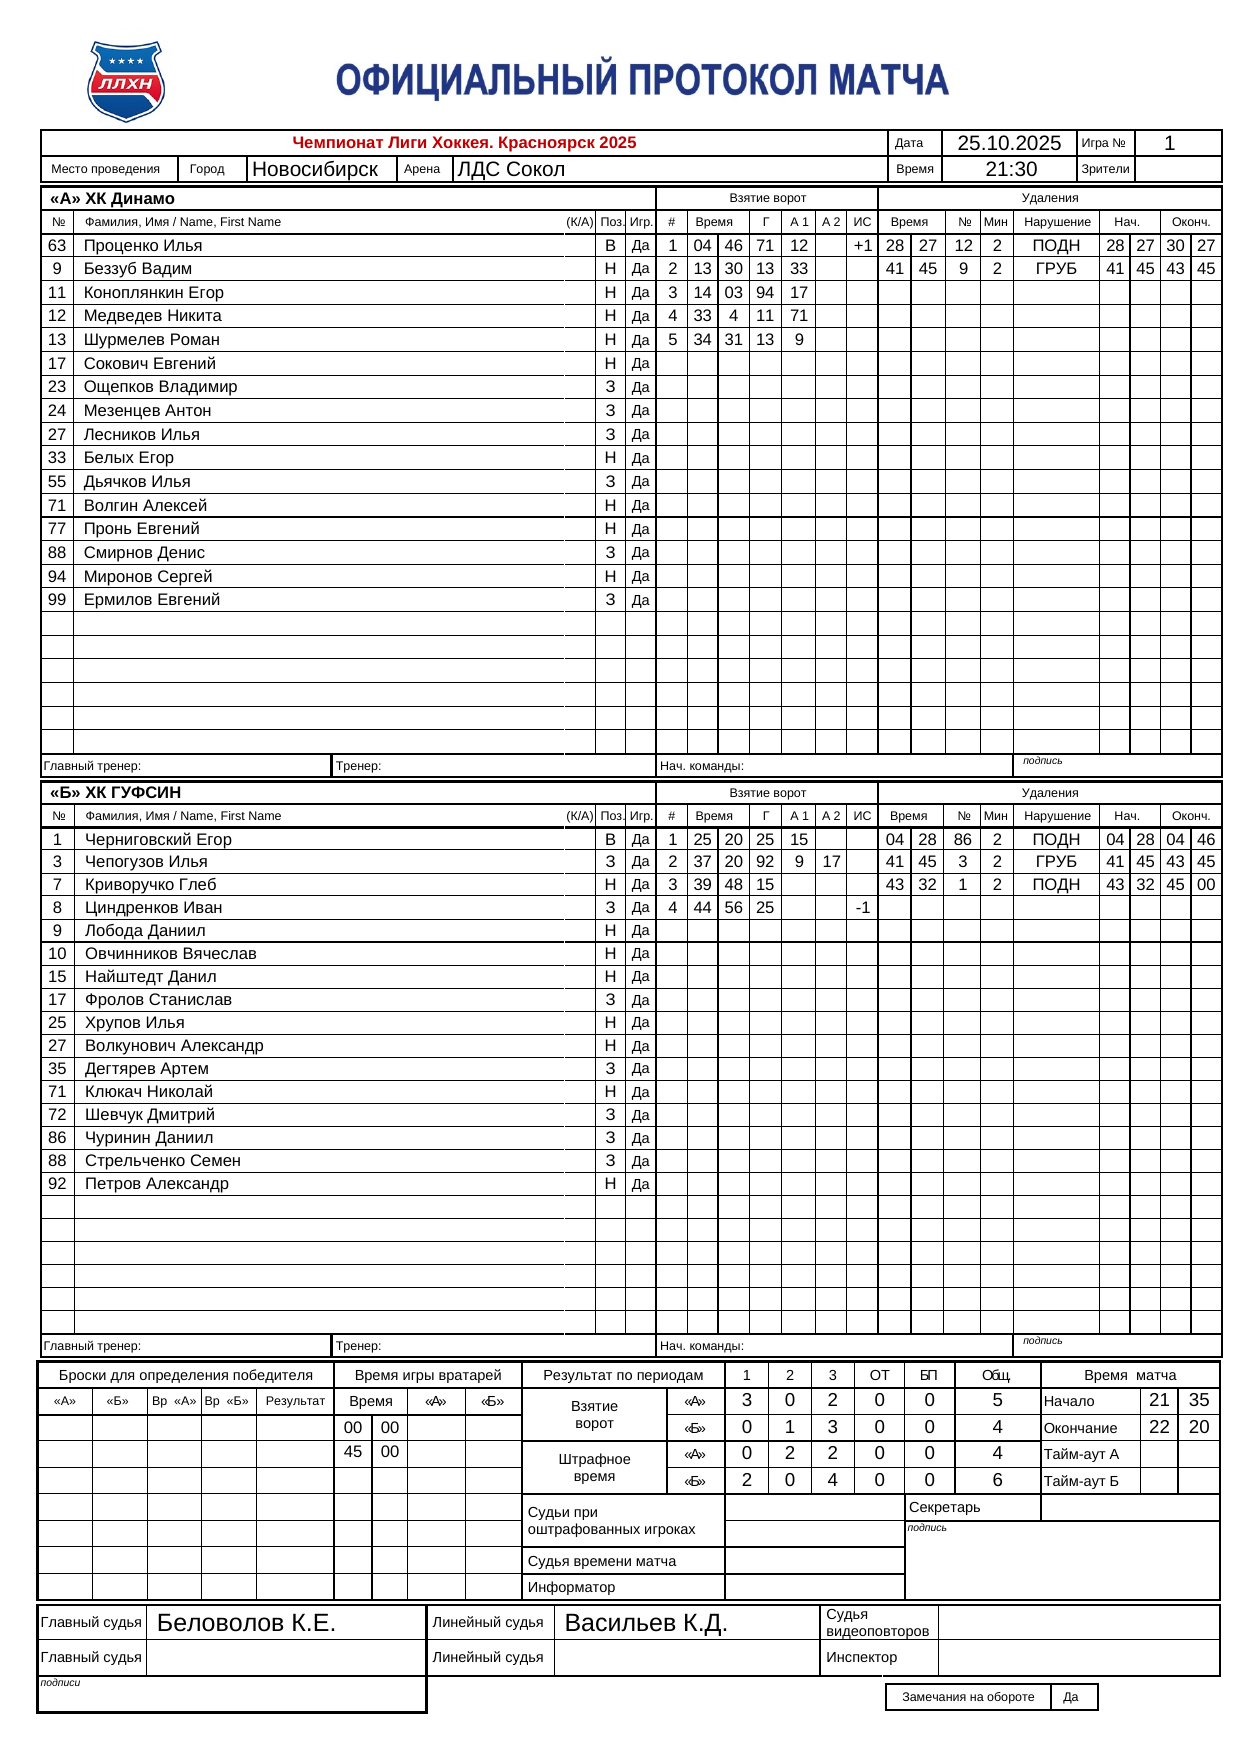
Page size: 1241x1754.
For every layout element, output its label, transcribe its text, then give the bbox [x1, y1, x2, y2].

table_cell [847, 989, 877, 1011]
table_cell 21:30 [943, 157, 1076, 181]
table_cell [912, 1196, 943, 1218]
table_cell [688, 636, 717, 658]
table_cell [1014, 730, 1099, 753]
table_cell [719, 1058, 749, 1079]
table_cell [946, 588, 980, 611]
table_cell [657, 636, 687, 658]
table_cell [1014, 1012, 1099, 1033]
table_cell [912, 683, 945, 706]
table_header Взятие ворот [657, 783, 877, 803]
table_cell [1161, 1311, 1190, 1333]
table_cell [1131, 1311, 1160, 1333]
table_cell [879, 683, 910, 706]
table_cell [912, 1058, 943, 1079]
table_cell Найштедт Данил [75, 966, 564, 987]
table_cell [879, 920, 910, 941]
table_cell [782, 1219, 815, 1241]
table_cell [93, 1441, 147, 1467]
table_cell [1100, 305, 1129, 327]
table_cell Чепогузов Илья [75, 850, 564, 872]
table_cell [750, 683, 781, 706]
table_cell [750, 707, 781, 729]
table_cell [750, 399, 781, 422]
table_cell 45 [912, 257, 945, 280]
table_cell Стрельченко Семен [75, 1150, 564, 1172]
table_cell Медведев Никита [74, 305, 564, 327]
table_cell [1014, 683, 1099, 706]
table_cell Н [596, 281, 625, 303]
table_cell [1014, 494, 1099, 516]
table_cell [1192, 683, 1221, 706]
table_cell 20 [1179, 1415, 1219, 1440]
table_cell [816, 829, 846, 849]
table_cell [1192, 1012, 1221, 1033]
table_cell [782, 730, 815, 753]
table_cell [257, 1494, 333, 1520]
table_cell Да [626, 541, 655, 564]
table_cell [782, 1104, 815, 1126]
table_cell [565, 707, 595, 729]
table_cell [1131, 920, 1160, 941]
table_cell [879, 470, 910, 493]
table_cell [657, 989, 687, 1011]
table_cell [750, 588, 781, 611]
table_cell [565, 376, 595, 398]
table_cell [946, 683, 980, 706]
table_cell [879, 494, 910, 516]
table_cell [946, 707, 980, 729]
table_cell [1131, 376, 1160, 398]
table_cell 45 [912, 850, 943, 872]
table_cell [879, 1150, 910, 1172]
table_cell [1131, 1265, 1160, 1287]
table_cell [1100, 399, 1129, 422]
table_cell Да [626, 281, 655, 303]
table_cell В [596, 235, 625, 256]
table_cell [944, 1288, 980, 1310]
table_cell [1192, 966, 1221, 987]
table_header Да [1052, 1685, 1097, 1709]
table_cell Да [626, 874, 655, 895]
table_cell [750, 518, 781, 540]
table_cell [816, 1035, 846, 1057]
table_cell [1014, 1265, 1099, 1287]
table_cell [816, 989, 846, 1011]
table_cell [688, 565, 717, 587]
table_cell [816, 966, 846, 987]
table_cell Да [626, 896, 655, 918]
table_cell [1192, 1127, 1221, 1149]
table_cell 0 [905, 1415, 954, 1440]
table_cell [657, 518, 687, 540]
table_cell [657, 1058, 687, 1079]
table_cell 00 [373, 1441, 407, 1467]
table_cell [912, 1311, 943, 1333]
table_cell Н [596, 1173, 625, 1195]
table_cell [750, 636, 781, 658]
table_cell 9 [42, 257, 73, 280]
table_cell [1161, 1081, 1190, 1103]
table_cell [1161, 1173, 1190, 1195]
table_cell [335, 1494, 371, 1520]
table_cell 37 [688, 850, 717, 872]
table_cell [688, 470, 717, 493]
table_cell Н [596, 518, 625, 540]
table_cell [688, 1311, 717, 1333]
table_cell [1014, 1035, 1099, 1057]
table_cell 10 [42, 943, 74, 964]
table_cell 88 [42, 1150, 74, 1172]
table_cell [565, 1150, 595, 1172]
table_cell [944, 1104, 980, 1126]
table_cell Ермилов Евгений [74, 588, 564, 611]
table_cell [657, 376, 687, 398]
table_cell [1014, 1081, 1099, 1103]
table_cell [1014, 612, 1099, 634]
table_cell [816, 1012, 846, 1033]
table_cell [912, 730, 945, 753]
table_cell «Б» [668, 1468, 724, 1493]
table_cell [1014, 352, 1099, 374]
table_cell [879, 518, 910, 540]
table_cell [912, 920, 943, 941]
table_cell [750, 612, 781, 634]
table_cell [879, 1242, 910, 1264]
table_cell [39, 1441, 92, 1467]
table_cell 86 [944, 829, 980, 849]
table_cell [1014, 636, 1099, 658]
table_cell [946, 446, 980, 469]
table_cell «А» [408, 1389, 465, 1413]
table_cell [202, 1468, 256, 1493]
table_cell [879, 896, 910, 918]
table_cell [1100, 541, 1129, 564]
table_cell [657, 659, 687, 682]
table_cell [257, 1547, 333, 1573]
table_cell 3 [657, 281, 687, 303]
table_cell 13 [42, 328, 73, 351]
table_cell [626, 636, 655, 658]
table_cell [847, 707, 877, 729]
table_cell 39 [688, 874, 717, 895]
table_cell [373, 1494, 407, 1520]
table_cell 45 [335, 1441, 371, 1467]
table_cell [1192, 1311, 1221, 1333]
table_cell Игр. [626, 211, 655, 233]
table_cell [782, 1081, 815, 1103]
table_cell [39, 1574, 92, 1599]
table_cell [946, 636, 980, 658]
table_cell [657, 1104, 687, 1126]
table_cell [657, 730, 687, 753]
table_cell [1014, 423, 1099, 445]
table_cell [750, 541, 781, 564]
table_cell [750, 1242, 781, 1264]
table_cell 92 [750, 850, 781, 872]
table_cell [1100, 1265, 1129, 1287]
table_cell [565, 541, 595, 564]
table_cell [626, 683, 655, 706]
table_cell Да [626, 850, 655, 872]
table_cell [1161, 518, 1190, 540]
table_cell [565, 328, 595, 351]
table_cell [944, 1242, 980, 1264]
table_cell [750, 494, 781, 516]
table_cell # [657, 805, 687, 826]
table_cell [1100, 518, 1129, 540]
table_cell [912, 518, 945, 540]
table_cell [816, 1311, 846, 1333]
table_cell [847, 1035, 877, 1057]
table_cell [596, 1311, 625, 1333]
table_cell [657, 565, 687, 587]
table_cell [75, 1311, 564, 1333]
table_cell [1161, 494, 1190, 516]
table_cell [782, 612, 815, 634]
table_cell [688, 966, 717, 987]
table_cell [657, 352, 687, 374]
table_cell [912, 423, 945, 445]
table_cell [912, 281, 945, 303]
table_cell [335, 1574, 371, 1599]
table_cell 15 [782, 829, 815, 849]
table_cell [1131, 518, 1160, 540]
table_cell [1014, 305, 1099, 327]
table_cell [1161, 446, 1190, 469]
table_cell 2 [657, 257, 687, 280]
table_cell ЛДС Сокол [454, 157, 887, 181]
table_cell [847, 1081, 877, 1103]
table_cell [1100, 1311, 1129, 1333]
table_cell Зрители [1078, 157, 1134, 181]
table_cell [408, 1574, 465, 1599]
table_cell Тайм-аут А [1042, 1441, 1140, 1467]
table_cell 41 [1100, 850, 1129, 872]
table_cell [782, 1196, 815, 1218]
table_cell 0 [769, 1389, 811, 1413]
table_cell [816, 730, 846, 753]
table_cell Время [688, 211, 749, 233]
table_cell [93, 1494, 147, 1520]
table_cell [1014, 518, 1099, 540]
table_cell [816, 874, 846, 895]
table_cell [981, 989, 1013, 1011]
table_cell [1131, 989, 1160, 1011]
table_cell [596, 612, 625, 634]
table_cell [565, 1265, 595, 1287]
table_cell [750, 1150, 781, 1172]
table_cell [946, 518, 980, 540]
table_cell [782, 707, 815, 729]
table_cell Время [889, 157, 941, 181]
table_cell [1100, 1242, 1129, 1264]
table_cell [93, 1521, 147, 1546]
table_cell [847, 257, 877, 280]
table_cell [688, 399, 717, 422]
table_cell [565, 470, 595, 493]
table_cell [750, 1311, 781, 1333]
table_cell [466, 1574, 521, 1599]
table_cell [816, 1058, 846, 1079]
table_cell [688, 730, 717, 753]
table_cell [1161, 707, 1190, 729]
table_cell [782, 352, 815, 374]
table_cell [981, 1104, 1013, 1126]
table_cell [782, 1265, 815, 1287]
table_cell подписи [39, 1677, 425, 1711]
table_cell [1131, 1127, 1160, 1149]
table_cell 35 [1179, 1389, 1219, 1413]
table_cell Нач. команды: [657, 1335, 1012, 1356]
table_cell 43 [1100, 874, 1129, 895]
table_cell [148, 1494, 201, 1520]
table_cell [726, 1521, 904, 1546]
table_cell [466, 1521, 521, 1546]
table_cell 27 [42, 423, 73, 445]
table_cell Результат [257, 1389, 333, 1413]
table_cell [847, 659, 877, 682]
table_cell [1131, 281, 1160, 303]
table_cell 28 [879, 235, 910, 256]
table_cell [1100, 470, 1129, 493]
table_cell [42, 1288, 74, 1310]
table_cell [1014, 659, 1099, 682]
table_cell [847, 399, 877, 422]
table_cell 17 [782, 281, 815, 303]
table_cell Н [596, 1012, 625, 1033]
table_cell Коноплянкин Егор [74, 281, 564, 303]
table_cell [816, 1288, 846, 1310]
table_cell [1131, 541, 1160, 564]
table_cell 14 [688, 281, 717, 303]
table_cell [750, 989, 781, 1011]
table_cell [39, 1547, 92, 1573]
table_cell 34 [688, 328, 717, 351]
table_cell 25 [42, 1012, 74, 1033]
table_cell [879, 1104, 910, 1126]
table_cell [981, 636, 1013, 658]
table_cell [912, 636, 945, 658]
table_cell Время [688, 805, 749, 826]
table_cell ГРУБ [1014, 850, 1099, 872]
table_cell [847, 1058, 877, 1079]
table_cell [944, 1196, 980, 1218]
table_cell [944, 966, 980, 987]
table_cell [688, 541, 717, 564]
table_cell [1131, 683, 1160, 706]
table_cell Черниговский Егор [75, 829, 564, 849]
table_cell [596, 683, 625, 706]
table_cell 1 [657, 235, 687, 256]
table_cell Да [626, 446, 655, 469]
table_cell [847, 446, 877, 469]
table_cell [981, 1127, 1013, 1149]
table_cell [879, 730, 910, 753]
table_cell Нарушение [1014, 805, 1099, 826]
table_cell [719, 636, 749, 658]
table_cell [981, 1081, 1013, 1103]
table_cell 12 [42, 305, 73, 327]
table_cell [750, 423, 781, 445]
table_cell 5 [657, 328, 687, 351]
table_cell [688, 588, 717, 611]
table_cell [912, 1127, 943, 1149]
table_cell [596, 1288, 625, 1310]
table_cell [1192, 896, 1221, 918]
table_cell [1192, 588, 1221, 611]
table_cell [750, 376, 781, 398]
table_cell [565, 1012, 595, 1033]
table_cell [944, 1173, 980, 1195]
table_cell [944, 1012, 980, 1033]
table_cell [816, 1265, 846, 1287]
table_cell [816, 1196, 846, 1218]
table_cell 2 [981, 874, 1013, 895]
table_cell [847, 305, 877, 327]
table_cell [657, 1196, 687, 1218]
table_cell 25 [750, 896, 781, 918]
table_cell [981, 352, 1013, 374]
table_cell [565, 1104, 595, 1126]
table_cell [879, 1196, 910, 1218]
table_cell [1100, 659, 1129, 682]
table_cell [981, 659, 1013, 682]
table_cell [750, 920, 781, 941]
table_cell [981, 588, 1013, 611]
table_cell [1014, 1150, 1099, 1172]
table_cell [596, 1242, 625, 1264]
table_cell [1014, 1058, 1099, 1079]
table_cell [912, 1265, 943, 1287]
table_cell [847, 565, 877, 587]
table_cell 8 [42, 896, 74, 918]
table_cell [1131, 659, 1160, 682]
table_cell Да [626, 920, 655, 941]
table_cell 0 [905, 1389, 954, 1413]
table_cell [1192, 1173, 1221, 1195]
table_cell [257, 1468, 333, 1493]
table_cell [847, 1150, 877, 1172]
table_cell [750, 565, 781, 587]
table_cell [1131, 565, 1160, 587]
table_cell [847, 1012, 877, 1033]
table_cell [912, 1035, 943, 1057]
table_cell ПОДН [1014, 874, 1099, 895]
table_cell [202, 1416, 256, 1440]
table_cell [626, 1242, 655, 1264]
table_cell [1192, 707, 1221, 729]
table_cell [657, 423, 687, 445]
table_cell [42, 1242, 74, 1264]
table_cell [847, 730, 877, 753]
table_cell [912, 1081, 943, 1103]
table_cell [1014, 281, 1099, 303]
table_cell [688, 423, 717, 445]
table_cell [719, 470, 749, 493]
table_cell Время [879, 211, 945, 233]
table_cell [1131, 305, 1160, 327]
table_cell [981, 1150, 1013, 1172]
table_cell [657, 541, 687, 564]
table_cell [879, 328, 910, 351]
table_cell «Б» [93, 1389, 147, 1413]
table_cell [879, 399, 910, 422]
table_cell [1014, 896, 1099, 918]
table_cell [1131, 446, 1160, 469]
table_cell [1192, 1242, 1221, 1264]
table_cell 45 [1131, 850, 1160, 872]
table_cell [847, 1311, 877, 1333]
table_cell [912, 659, 945, 682]
table_cell Н [596, 257, 625, 280]
table_cell [1131, 1081, 1160, 1103]
table_cell [879, 1173, 910, 1195]
table_cell [816, 588, 846, 611]
table_cell [657, 683, 687, 706]
table_cell [816, 541, 846, 564]
table_cell [847, 1288, 877, 1310]
table_cell [565, 1196, 595, 1218]
table_cell [816, 1104, 846, 1126]
table_cell [1192, 1035, 1221, 1057]
table_cell Да [626, 376, 655, 398]
table_cell [74, 636, 564, 658]
table_cell [912, 446, 945, 469]
table_cell Оконч. [1161, 211, 1221, 233]
table_cell ПОДН [1014, 235, 1099, 256]
table_cell Н [596, 328, 625, 351]
table_cell [565, 257, 595, 280]
table_cell Овчинников Вячеслав [75, 943, 564, 964]
picture [5, 28, 1179, 129]
table_cell [688, 376, 717, 398]
table_cell Н [596, 305, 625, 327]
table_cell [879, 565, 910, 587]
table_cell [565, 683, 595, 706]
table_cell подпись [1014, 1335, 1221, 1356]
table_cell [912, 1219, 943, 1241]
table_cell [1100, 1012, 1129, 1033]
table_cell [1161, 989, 1190, 1011]
table_cell 3 [657, 874, 687, 895]
table_cell [1192, 305, 1221, 327]
table_cell [202, 1574, 256, 1599]
table_cell 0 [855, 1415, 904, 1440]
table_cell [782, 874, 815, 895]
table_cell [1141, 1468, 1177, 1493]
table_cell [944, 1058, 980, 1079]
table_cell [565, 659, 595, 682]
table_cell 28 [912, 829, 943, 849]
table_cell [816, 352, 846, 374]
table_cell [688, 707, 717, 729]
table_cell [1100, 896, 1129, 918]
table_cell 31 [719, 328, 749, 351]
table_cell Н [596, 446, 625, 469]
table_cell [879, 966, 910, 987]
table_cell Да [626, 829, 655, 849]
table_cell [1161, 659, 1190, 682]
table_cell 71 [750, 235, 781, 256]
table_cell [626, 1265, 655, 1287]
table_cell [981, 943, 1013, 964]
table_cell 27 [42, 1035, 74, 1057]
table_cell 30 [719, 257, 749, 280]
table_cell [148, 1468, 201, 1493]
table_cell [1100, 1058, 1129, 1079]
table_cell 13 [750, 257, 781, 280]
table_cell 0 [905, 1442, 954, 1467]
table_cell [912, 1150, 943, 1172]
table_cell [981, 1196, 1013, 1218]
table_cell [750, 1265, 781, 1287]
table_cell [657, 1081, 687, 1103]
table_cell [981, 281, 1013, 303]
table_cell 22 [1141, 1415, 1177, 1440]
table_cell [981, 730, 1013, 753]
table_cell [1100, 1150, 1129, 1172]
table_cell 03 [719, 281, 749, 303]
table_cell [912, 989, 943, 1011]
table_cell Беззуб Вадим [74, 257, 564, 280]
table_cell [1161, 920, 1190, 941]
table_cell [565, 494, 595, 516]
table_cell [657, 494, 687, 516]
table_cell [719, 659, 749, 682]
table_cell [847, 636, 877, 658]
table_cell [1014, 1311, 1099, 1333]
table_cell [1100, 281, 1129, 303]
table_cell [719, 1173, 749, 1195]
table_cell [202, 1494, 256, 1520]
table_cell [719, 494, 749, 516]
table_cell [879, 423, 910, 445]
table_cell [202, 1441, 256, 1467]
table_cell 25 [750, 829, 781, 849]
table_cell 00 [373, 1416, 407, 1440]
table_cell А 1 [782, 805, 815, 826]
table_cell 28 [1100, 235, 1129, 256]
table_cell [981, 399, 1013, 422]
table_cell 2 [981, 235, 1013, 256]
table_cell Да [626, 1081, 655, 1103]
table_cell [879, 707, 910, 729]
table_cell [42, 636, 73, 658]
table_cell [946, 494, 980, 516]
table_cell [565, 1081, 595, 1103]
table_cell [1131, 1288, 1160, 1310]
table_cell [782, 920, 815, 941]
table_cell [1161, 612, 1190, 634]
table_cell [912, 352, 945, 374]
table_cell 43 [1161, 257, 1190, 280]
table_cell [148, 1574, 201, 1599]
table_cell 21 [1141, 1389, 1177, 1413]
table_cell Нарушение [1014, 211, 1099, 233]
table_cell 43 [879, 874, 910, 895]
table_cell [946, 730, 980, 753]
table_cell [981, 328, 1013, 351]
table_cell [719, 1127, 749, 1149]
table_cell [912, 305, 945, 327]
table_cell [565, 518, 595, 540]
table_cell [1161, 1104, 1190, 1126]
table_cell [750, 966, 781, 987]
table_cell 04 [1100, 829, 1129, 849]
table_cell Да [626, 494, 655, 516]
table_cell [719, 1196, 749, 1218]
table_cell [946, 565, 980, 587]
table_cell [912, 1173, 943, 1195]
table_cell [42, 1219, 74, 1241]
table_cell [1192, 989, 1221, 1011]
table_cell [719, 1081, 749, 1103]
table_cell [912, 588, 945, 611]
table_cell [816, 707, 846, 729]
table_cell [981, 470, 1013, 493]
table_cell [1131, 1035, 1160, 1057]
table_cell [626, 659, 655, 682]
table_cell [1192, 541, 1221, 564]
table_cell [596, 1219, 625, 1241]
table_cell Проценко Илья [74, 235, 564, 256]
table_cell [1100, 1173, 1129, 1195]
table_cell № [946, 211, 980, 233]
table_cell Нач. [1100, 211, 1160, 233]
table_cell [74, 612, 564, 634]
table_cell 33 [782, 257, 815, 280]
table_cell З [596, 541, 625, 564]
table_cell [944, 896, 980, 918]
table_cell [1161, 541, 1190, 564]
table_cell 23 [42, 376, 73, 398]
table_cell [335, 1468, 371, 1493]
table_cell 30 [1161, 235, 1190, 256]
table_cell 13 [688, 257, 717, 280]
table_cell [257, 1521, 333, 1546]
table_cell 00 [335, 1416, 371, 1440]
table_cell [879, 636, 910, 658]
table_cell [1192, 328, 1221, 351]
table_cell [816, 1127, 846, 1149]
table_cell [1131, 588, 1160, 611]
table_cell [719, 1311, 749, 1333]
table_cell Да [626, 1150, 655, 1172]
table_cell [565, 829, 595, 849]
table_cell [879, 659, 910, 682]
table_cell [1161, 565, 1190, 587]
table_cell 0 [905, 1468, 954, 1493]
table_cell [847, 470, 877, 493]
table_cell 45 [1192, 257, 1221, 280]
table_cell [981, 1311, 1013, 1333]
table_cell [981, 1012, 1013, 1033]
table_cell 77 [42, 518, 73, 540]
table_cell Да [626, 565, 655, 587]
table_cell [335, 1547, 371, 1573]
table_cell [657, 1219, 687, 1241]
table_cell Главный судья [39, 1640, 146, 1675]
table_cell [816, 376, 846, 398]
table_cell [1100, 588, 1129, 611]
table_cell [750, 1288, 781, 1310]
table_cell Да [626, 257, 655, 280]
table_cell [657, 943, 687, 964]
table_cell [1131, 470, 1160, 493]
table_cell [726, 1495, 904, 1520]
table_cell 45 [1192, 850, 1221, 872]
table_cell [1161, 352, 1190, 374]
table_cell [1100, 376, 1129, 398]
table_cell [565, 612, 595, 634]
table_cell [816, 1219, 846, 1241]
table_cell [626, 612, 655, 634]
table_cell [1192, 399, 1221, 422]
table_cell [750, 1173, 781, 1195]
table_cell [688, 1242, 717, 1264]
table_cell 71 [782, 305, 815, 327]
table_cell [1100, 1127, 1129, 1149]
table_header БП [905, 1363, 954, 1387]
table_cell [1100, 636, 1129, 658]
table_cell [408, 1416, 465, 1440]
table_cell Да [626, 518, 655, 540]
table_cell [883, 1677, 1220, 1681]
table_cell [626, 1311, 655, 1333]
table_cell Судьи при оштрафованных игроках [523, 1495, 724, 1546]
table_cell [879, 281, 910, 303]
table_cell [944, 1265, 980, 1287]
table_cell [202, 1521, 256, 1546]
table_cell Тренер: [333, 755, 655, 776]
table_cell [719, 989, 749, 1011]
table_cell [565, 1058, 595, 1079]
table_cell [657, 1012, 687, 1033]
table_cell [688, 943, 717, 964]
table_cell [782, 541, 815, 564]
table_cell 3 [42, 850, 74, 872]
table_cell 71 [42, 1081, 74, 1103]
table_cell [912, 1104, 943, 1126]
table_cell Место проведения [42, 157, 177, 181]
table_cell [782, 989, 815, 1011]
table_cell [847, 423, 877, 445]
table_cell Да [626, 1104, 655, 1126]
table_cell [147, 1640, 425, 1675]
table_cell 25 [688, 829, 717, 849]
table_cell [565, 588, 595, 611]
table_cell [1131, 1058, 1160, 1079]
table_cell [981, 1173, 1013, 1195]
table_cell Линейный судья [428, 1640, 554, 1675]
table_cell [1192, 470, 1221, 493]
table_cell Вр «Б» [202, 1389, 256, 1413]
table_cell [1014, 541, 1099, 564]
table_cell 33 [688, 305, 717, 327]
table_cell Дегтярев Артем [75, 1058, 564, 1079]
table_cell [847, 1265, 877, 1287]
table_cell Г [750, 805, 781, 826]
table_cell Да [626, 966, 655, 987]
table_cell 28 [1131, 829, 1160, 849]
table_cell Вр «А» [148, 1389, 201, 1413]
table_cell [565, 565, 595, 587]
table_cell [257, 1416, 333, 1440]
table_cell 43 [1161, 850, 1190, 872]
table_cell [1131, 730, 1160, 753]
table_cell [782, 1035, 815, 1057]
table_cell [946, 328, 980, 351]
table_cell 27 [1192, 235, 1221, 256]
table_cell [782, 1058, 815, 1079]
table_cell ИС [847, 211, 877, 233]
table_cell [782, 1288, 815, 1310]
table_cell [719, 920, 749, 941]
table_cell Циндренков Иван [75, 896, 564, 918]
table_cell [565, 1127, 595, 1149]
table_cell [750, 659, 781, 682]
table_cell [657, 1311, 687, 1333]
table_header 1 [726, 1363, 768, 1387]
table_cell [1161, 1150, 1190, 1172]
table_header «А» ХК Динамо [42, 188, 655, 209]
table_cell [750, 1104, 781, 1126]
table_cell 2 [657, 850, 687, 872]
table_cell [688, 1104, 717, 1126]
table_cell Н [596, 920, 625, 941]
table_cell [847, 874, 877, 895]
table_cell [1161, 470, 1190, 493]
table_cell Мезенцев Антон [74, 399, 564, 422]
table_cell [981, 423, 1013, 445]
table_cell [1131, 1173, 1160, 1195]
table_cell Пронь Евгений [74, 518, 564, 540]
table_cell [847, 352, 877, 374]
table_cell [879, 1035, 910, 1057]
table_cell [816, 920, 846, 941]
table_cell [847, 376, 877, 398]
table_cell [1192, 376, 1221, 398]
table_cell [816, 235, 846, 256]
table_cell [912, 966, 943, 987]
table_cell [1131, 943, 1160, 964]
table_cell [981, 920, 1013, 941]
table_cell 04 [1161, 829, 1190, 849]
table_cell [565, 399, 595, 422]
table_cell [257, 1574, 333, 1599]
table_cell Н [596, 1081, 625, 1103]
table_cell [688, 1035, 717, 1057]
table_cell [782, 1012, 815, 1033]
table_cell [847, 966, 877, 987]
table_cell [565, 896, 595, 918]
table_cell [1100, 966, 1129, 987]
table_cell З [596, 1058, 625, 1079]
table_cell [1014, 328, 1099, 351]
table_cell Нач. команды: [657, 755, 1012, 776]
table_cell «А» [668, 1442, 724, 1467]
table_cell [1100, 1035, 1129, 1057]
table_cell Тренер: [333, 1335, 655, 1356]
table_cell [816, 305, 846, 327]
table_cell [688, 1265, 717, 1287]
table_cell [719, 683, 749, 706]
table_cell [688, 352, 717, 374]
table_cell [719, 612, 749, 634]
table_cell [782, 518, 815, 540]
table_cell [782, 376, 815, 398]
table_cell 32 [912, 874, 943, 895]
table_cell [373, 1521, 407, 1546]
table_cell Н [596, 943, 625, 964]
table_cell Штрафное время [523, 1442, 666, 1493]
table_cell [555, 1640, 819, 1675]
table_cell Да [626, 1127, 655, 1149]
table_cell [565, 874, 595, 895]
table_cell 3 [944, 850, 980, 872]
table_cell [1099, 1682, 1220, 1711]
table_cell [1100, 565, 1129, 587]
table_cell 9 [946, 257, 980, 280]
table_cell Мин [981, 805, 1013, 826]
table_header 25.10.2025 [943, 131, 1076, 155]
table_cell [1179, 1468, 1219, 1493]
table_cell Чуринин Даниил [75, 1127, 564, 1149]
table_cell [466, 1441, 521, 1467]
table_cell подпись [1014, 755, 1221, 776]
table_cell [816, 943, 846, 964]
table_cell Н [596, 1035, 625, 1057]
table_cell 00 [1192, 874, 1221, 895]
table_cell # [657, 211, 687, 233]
table_cell [1192, 730, 1221, 753]
table_cell Главный судья [39, 1606, 146, 1639]
table_cell [981, 683, 1013, 706]
table_cell [1161, 1242, 1190, 1264]
table_cell 04 [879, 829, 910, 849]
table_cell 86 [42, 1127, 74, 1149]
table_cell [946, 376, 980, 398]
table_cell [719, 1265, 749, 1287]
table_cell ПОДН [1014, 829, 1099, 849]
table_cell 1 [769, 1415, 811, 1440]
table_cell [782, 683, 815, 706]
table_cell [1161, 636, 1190, 658]
table_cell [1014, 943, 1099, 964]
table_cell [1192, 659, 1221, 682]
table_cell [596, 659, 625, 682]
table_cell № [42, 805, 74, 826]
table_cell 99 [42, 588, 73, 611]
table_cell [1100, 423, 1129, 445]
table_cell 17 [816, 850, 846, 872]
table_cell [1131, 707, 1160, 729]
table_cell [782, 943, 815, 964]
table_cell [42, 1196, 74, 1218]
table_cell [879, 1081, 910, 1103]
table_cell [912, 1242, 943, 1264]
table_cell [719, 943, 749, 964]
table_cell [1192, 518, 1221, 540]
table_cell [782, 446, 815, 469]
table_cell [946, 612, 980, 634]
table_cell [847, 920, 877, 941]
table_cell 88 [42, 541, 73, 564]
table_cell [1192, 423, 1221, 445]
table_cell [1131, 1196, 1160, 1218]
table_cell Сокович Евгений [74, 352, 564, 374]
table_cell [816, 659, 846, 682]
table_cell 5 [956, 1389, 1040, 1413]
table_cell [565, 1173, 595, 1195]
table_cell Фамилия, Имя / Name, First Name [74, 211, 565, 233]
table_cell 55 [42, 470, 73, 493]
table_cell [688, 518, 717, 540]
table_cell Беловолов К.Е. [147, 1606, 425, 1639]
table_cell [657, 588, 687, 611]
table_cell Да [626, 588, 655, 611]
table_cell [847, 1127, 877, 1149]
table_cell [939, 1606, 1219, 1639]
table_cell 12 [946, 235, 980, 256]
table_cell [626, 707, 655, 729]
table_cell [981, 1265, 1013, 1287]
table_cell [782, 1173, 815, 1195]
table_cell [1100, 730, 1129, 753]
table_cell Дьячков Илья [74, 470, 564, 493]
table_cell [408, 1441, 465, 1467]
table_cell [1161, 399, 1190, 422]
table_cell [719, 352, 749, 374]
table_cell [1014, 1104, 1099, 1126]
table_cell З [596, 470, 625, 493]
table_cell [912, 494, 945, 516]
table_cell [879, 989, 910, 1011]
table_cell Н [596, 966, 625, 987]
table_cell [1100, 328, 1129, 351]
table_cell [466, 1468, 521, 1493]
table_cell [1131, 399, 1160, 422]
table_cell [466, 1416, 521, 1440]
table_cell [1136, 157, 1221, 181]
table_cell [816, 683, 846, 706]
table_cell [816, 494, 846, 516]
table_cell [1192, 920, 1221, 941]
table_cell 13 [750, 328, 781, 351]
table_cell 44 [688, 896, 717, 918]
table_cell [912, 565, 945, 587]
table_cell [1042, 1495, 1219, 1520]
table_cell [912, 1288, 943, 1310]
table_cell [1100, 1104, 1129, 1126]
table_cell [688, 1219, 717, 1241]
table_cell [1192, 565, 1221, 587]
table_cell [1100, 494, 1129, 516]
table_cell 17 [42, 989, 74, 1011]
table_cell [657, 612, 687, 634]
table_cell [626, 1288, 655, 1310]
table_cell [944, 1035, 980, 1057]
table_cell [688, 446, 717, 469]
table_cell [847, 850, 877, 872]
table_cell Линейный судья [428, 1606, 554, 1639]
table_cell [148, 1521, 201, 1546]
table_cell 71 [42, 494, 73, 516]
table_cell [688, 1150, 717, 1172]
table_cell Лобода Даниил [75, 920, 564, 941]
table_cell [1161, 1035, 1190, 1057]
table_cell Да [626, 305, 655, 327]
table_cell [688, 1127, 717, 1149]
table_cell [74, 659, 564, 682]
table_cell [1100, 1081, 1129, 1103]
table_cell Поз. [596, 211, 625, 233]
table_cell 4 [657, 896, 687, 918]
table_cell 2 [726, 1468, 768, 1493]
table_cell З [596, 896, 625, 918]
table_cell [1179, 1441, 1219, 1467]
table_cell Н [596, 874, 625, 895]
table_cell 6 [956, 1468, 1040, 1493]
table_cell [750, 1196, 781, 1218]
table_cell [944, 1127, 980, 1149]
table_cell Г [750, 211, 781, 233]
table_cell З [596, 423, 625, 445]
table_cell [981, 1035, 1013, 1057]
table_cell [1192, 1104, 1221, 1126]
table_cell [42, 730, 73, 753]
table_cell Судья видеоповторов [821, 1606, 938, 1639]
table_cell [912, 470, 945, 493]
table_cell [719, 541, 749, 564]
table_cell [816, 1150, 846, 1172]
table_cell [847, 328, 877, 351]
table_cell [912, 896, 943, 918]
table_cell [39, 1468, 92, 1493]
table_cell [1192, 636, 1221, 658]
table_cell [657, 1150, 687, 1172]
table_cell [1192, 446, 1221, 469]
table_cell [981, 1219, 1013, 1241]
table_cell Информатор [523, 1575, 724, 1599]
table_header 1 [1136, 131, 1221, 155]
table_cell [719, 588, 749, 611]
table_cell [816, 257, 846, 280]
table_cell Арена [398, 157, 452, 181]
table_cell [565, 850, 595, 872]
table_cell 45 [1161, 874, 1190, 895]
table_cell [565, 352, 595, 374]
table_cell Н [596, 494, 625, 516]
table_cell [847, 1173, 877, 1195]
table_cell 92 [42, 1173, 74, 1195]
table_header 3 [812, 1363, 854, 1387]
table_header «Б» ХК ГУФСИН [42, 783, 655, 803]
table_header Время матча [1042, 1363, 1219, 1387]
table_cell [912, 376, 945, 398]
table_cell 7 [42, 874, 74, 895]
table_cell [1131, 1150, 1160, 1172]
table_cell [719, 518, 749, 540]
table_cell [981, 446, 1013, 469]
table_cell Волгин Алексей [74, 494, 564, 516]
table_cell (К/А) [565, 805, 595, 826]
table_cell Инспектор [821, 1640, 938, 1675]
table_cell [657, 1242, 687, 1264]
table_cell [946, 305, 980, 327]
table_cell [466, 1494, 521, 1520]
table_cell [657, 966, 687, 987]
table_cell [373, 1547, 407, 1573]
table_cell [1131, 328, 1160, 351]
table_cell [879, 588, 910, 611]
table_cell [626, 1219, 655, 1241]
table_cell [719, 1242, 749, 1264]
table_cell Да [626, 235, 655, 256]
table_cell 94 [42, 565, 73, 587]
table_cell [879, 612, 910, 634]
table_cell [688, 1081, 717, 1103]
table_cell -1 [847, 896, 877, 918]
table_cell [1161, 588, 1190, 611]
table_cell (К/А) [565, 211, 595, 233]
table_cell 27 [1131, 235, 1160, 256]
table_cell [981, 376, 1013, 398]
table_cell 3 [726, 1389, 768, 1413]
table_cell [981, 966, 1013, 987]
table_cell 41 [879, 257, 910, 280]
table_cell ИС [847, 805, 877, 826]
table_cell [148, 1441, 201, 1467]
table_cell [981, 1242, 1013, 1264]
table_cell [39, 1416, 92, 1440]
table_cell [1161, 1058, 1190, 1079]
table_cell 72 [42, 1104, 74, 1126]
table_cell [1014, 1127, 1099, 1149]
table_cell Игр. [626, 805, 655, 826]
table_cell [657, 1288, 687, 1310]
table_cell [782, 659, 815, 682]
table_cell [719, 399, 749, 422]
table_cell Ощепков Владимир [74, 376, 564, 398]
table_cell Оконч. [1161, 805, 1221, 826]
table_cell [879, 446, 910, 469]
table_cell Фамилия, Имя / Name, First Name [75, 805, 565, 826]
table_cell [1014, 920, 1099, 941]
table_cell [912, 943, 943, 964]
table_cell [1161, 943, 1190, 964]
table_cell [688, 989, 717, 1011]
table_cell [1131, 636, 1160, 658]
table_cell 20 [719, 850, 749, 872]
table_cell 4 [956, 1442, 1040, 1467]
table_cell № [42, 211, 73, 233]
table_cell [1131, 352, 1160, 374]
table_cell 41 [879, 850, 910, 872]
table_cell 0 [855, 1442, 904, 1467]
table_cell [1100, 683, 1129, 706]
table_cell [1131, 494, 1160, 516]
table_header Броски для определения победителя [39, 1363, 333, 1387]
table_cell [726, 1575, 904, 1599]
table_cell [1192, 494, 1221, 516]
table_cell [912, 328, 945, 351]
table_cell [688, 494, 717, 516]
table_cell [657, 446, 687, 469]
table_cell [1100, 352, 1129, 374]
table_cell [847, 518, 877, 540]
table_cell [373, 1468, 407, 1493]
table_cell Главный тренер: [42, 1335, 330, 1356]
table_cell [719, 376, 749, 398]
table_header Дата [889, 131, 941, 155]
table_cell [750, 1035, 781, 1057]
table_cell «Б» [668, 1415, 724, 1440]
table_cell [750, 1012, 781, 1033]
table_cell [1192, 1196, 1221, 1218]
table_cell Да [626, 943, 655, 964]
table_cell [719, 565, 749, 587]
table_cell [596, 636, 625, 658]
table_cell [719, 446, 749, 469]
table_cell 2 [812, 1442, 854, 1467]
table_cell [816, 612, 846, 634]
table_cell [1100, 707, 1129, 729]
table_cell [1192, 281, 1221, 303]
table_cell [1192, 1288, 1221, 1310]
table_cell [75, 1288, 564, 1310]
table_cell 27 [912, 235, 945, 256]
table_cell 0 [769, 1468, 811, 1493]
table_cell [596, 1196, 625, 1218]
table_cell «А» [668, 1389, 724, 1413]
table_cell [688, 920, 717, 941]
table_cell 56 [719, 896, 749, 918]
table_cell Петров Александр [75, 1173, 564, 1195]
table_cell [75, 1196, 564, 1218]
table_cell [944, 943, 980, 964]
table_cell [981, 541, 1013, 564]
table_cell [657, 1265, 687, 1287]
table_cell Мин [981, 211, 1013, 233]
table_cell Да [626, 1173, 655, 1195]
table_cell 04 [688, 235, 717, 256]
table_cell [257, 1441, 333, 1467]
table_cell [373, 1574, 407, 1599]
table_cell [408, 1494, 465, 1520]
table_cell [74, 683, 564, 706]
table_cell 9 [782, 850, 815, 872]
table_cell 3 [812, 1415, 854, 1440]
table_cell 0 [726, 1442, 768, 1467]
table_cell [782, 1150, 815, 1172]
table_header Замечания на обороте [887, 1685, 1050, 1709]
table_cell А 2 [816, 211, 846, 233]
table_cell З [596, 376, 625, 398]
table_cell 4 [956, 1415, 1040, 1440]
table_cell [565, 1242, 595, 1264]
table_cell [1014, 376, 1099, 398]
table_cell [816, 518, 846, 540]
table_cell [565, 305, 595, 327]
table_cell З [596, 399, 625, 422]
table_cell Судья времени матча [523, 1548, 724, 1573]
table_cell 32 [1131, 874, 1160, 895]
table_cell В [596, 829, 625, 849]
table_cell 20 [719, 829, 749, 849]
table_cell Да [626, 1035, 655, 1057]
table_cell [726, 1548, 904, 1573]
table_cell [1100, 1288, 1129, 1310]
table_cell [688, 1012, 717, 1033]
table_cell [565, 1288, 595, 1310]
table_cell [596, 730, 625, 753]
table_cell Время [335, 1389, 407, 1413]
table_cell [42, 683, 73, 706]
table_cell [596, 707, 625, 729]
table_cell Да [626, 470, 655, 493]
table_cell [75, 1265, 564, 1287]
table_cell [782, 423, 815, 445]
table_cell [847, 612, 877, 634]
table_cell [750, 1219, 781, 1241]
table_cell [1192, 1150, 1221, 1172]
table_cell [981, 612, 1013, 634]
table_cell [688, 612, 717, 634]
table_cell [93, 1468, 147, 1493]
table_cell Время [879, 805, 943, 826]
table_cell [657, 920, 687, 941]
table_cell 0 [726, 1415, 768, 1440]
table_cell [565, 281, 595, 303]
table_cell [879, 352, 910, 374]
table_cell [750, 1127, 781, 1149]
table_cell [782, 966, 815, 987]
table_cell 35 [42, 1058, 74, 1079]
table_cell Васильев К.Д. [555, 1606, 819, 1639]
table_cell [816, 399, 846, 422]
table_cell 9 [782, 328, 815, 351]
table_cell З [596, 1127, 625, 1149]
table_cell [565, 1311, 595, 1333]
table_cell [1131, 1219, 1160, 1241]
table_cell Волкунович Александр [75, 1035, 564, 1057]
table_cell [1014, 446, 1099, 469]
table_cell [782, 588, 815, 611]
table_cell [1131, 1104, 1160, 1126]
table_cell З [596, 989, 625, 1011]
table_cell 41 [1100, 257, 1129, 280]
table_cell +1 [847, 235, 877, 256]
table_cell [782, 896, 815, 918]
table_cell [75, 1219, 564, 1241]
table_cell Начало [1042, 1389, 1140, 1413]
table_cell [148, 1547, 201, 1573]
table_cell [1192, 1081, 1221, 1103]
table_cell [816, 328, 846, 351]
table_cell [1014, 1173, 1099, 1195]
table_cell Тайм-аут Б [1042, 1468, 1140, 1493]
table_cell [912, 399, 945, 422]
table_cell 15 [750, 874, 781, 895]
table_cell [565, 943, 595, 964]
table_cell [944, 1150, 980, 1172]
table_cell Главный тренер: [42, 755, 330, 776]
table_cell А 1 [782, 211, 815, 233]
table_cell [847, 1219, 877, 1241]
table_cell [816, 423, 846, 445]
table_cell [847, 1196, 877, 1218]
table_cell Да [626, 352, 655, 374]
table_cell [879, 1127, 910, 1149]
table_cell Шевчук Дмитрий [75, 1104, 564, 1126]
table_cell [42, 707, 73, 729]
table_cell [1141, 1441, 1177, 1467]
table_cell [75, 1242, 564, 1264]
table_cell [688, 1196, 717, 1218]
table_cell [657, 1173, 687, 1195]
table_cell [946, 352, 980, 374]
table_cell [912, 1012, 943, 1033]
table_cell 2 [981, 829, 1013, 849]
table_cell 2 [981, 257, 1013, 280]
table_cell [93, 1416, 147, 1440]
table_cell Клюкач Николай [75, 1081, 564, 1103]
table_cell Нач. [1100, 805, 1160, 826]
table_cell [847, 1242, 877, 1264]
table_cell 1 [944, 874, 980, 895]
table_cell [657, 399, 687, 422]
table_cell [847, 281, 877, 303]
table_cell [1131, 1242, 1160, 1264]
table_cell [565, 1219, 595, 1241]
table_cell 1 [42, 829, 74, 849]
table_cell [719, 1035, 749, 1057]
table_cell [750, 943, 781, 964]
table_cell [657, 1127, 687, 1149]
table_cell [1014, 1196, 1099, 1218]
table_cell [719, 1104, 749, 1126]
table_cell [981, 494, 1013, 516]
table_cell [879, 305, 910, 327]
table_cell [912, 541, 945, 564]
table_cell Секретарь [906, 1495, 1040, 1520]
table_header Взятие ворот [657, 188, 877, 209]
table_cell [1014, 707, 1099, 729]
table_cell 17 [42, 352, 73, 374]
table_cell [1161, 1219, 1190, 1241]
table_cell [626, 1196, 655, 1218]
table_cell 48 [719, 874, 749, 895]
table_cell З [596, 1150, 625, 1172]
table_cell 4 [812, 1468, 854, 1493]
table_cell [1131, 612, 1160, 634]
table_cell [1161, 281, 1190, 303]
table_cell А 2 [816, 805, 846, 826]
table_cell [816, 636, 846, 658]
table_cell [565, 636, 595, 658]
table_cell [719, 1288, 749, 1310]
table_cell [42, 1311, 74, 1333]
table_cell Фролов Станислав [75, 989, 564, 1011]
table_cell Да [626, 423, 655, 445]
table_cell [1161, 328, 1190, 351]
table_cell [719, 423, 749, 445]
table_cell Город [179, 157, 246, 181]
table_cell 4 [657, 305, 687, 327]
table_cell [1014, 588, 1099, 611]
table_cell [946, 399, 980, 422]
table_cell [1161, 683, 1190, 706]
table_cell [782, 636, 815, 658]
table_cell [565, 989, 595, 1011]
table_cell 0 [855, 1468, 904, 1493]
table_cell Да [626, 1012, 655, 1033]
table_cell [879, 1265, 910, 1287]
table_cell Хрупов Илья [75, 1012, 564, 1033]
table_cell Белых Егор [74, 446, 564, 469]
table_cell [912, 612, 945, 634]
table_cell [782, 470, 815, 493]
table_cell 11 [750, 305, 781, 327]
table_cell [1131, 896, 1160, 918]
table_cell [1192, 352, 1221, 374]
table_cell [42, 659, 73, 682]
table_header Общ. [956, 1363, 1040, 1387]
table_cell [408, 1547, 465, 1573]
table_cell «А» [39, 1389, 92, 1413]
table_cell [816, 1173, 846, 1195]
table_cell [1161, 1196, 1190, 1218]
table_cell [750, 730, 781, 753]
table_cell [847, 683, 877, 706]
table_cell [879, 1311, 910, 1333]
table_cell З [596, 588, 625, 611]
table_cell [74, 730, 564, 753]
table_cell [148, 1416, 201, 1440]
table_cell [816, 1081, 846, 1103]
table_cell [879, 541, 910, 564]
table_header Игра № [1078, 131, 1134, 155]
table_cell [879, 1058, 910, 1079]
table_cell [847, 943, 877, 964]
table_cell 9 [42, 920, 74, 941]
table_cell [939, 1640, 1219, 1675]
table_cell [1161, 423, 1190, 445]
table_cell Да [626, 328, 655, 351]
table_cell [93, 1547, 147, 1573]
table_cell [335, 1521, 371, 1546]
table_cell [816, 281, 846, 303]
table_cell [847, 1104, 877, 1126]
table_cell [847, 829, 877, 849]
table_cell Взятие ворот [523, 1389, 666, 1440]
table_cell [782, 1311, 815, 1333]
table_cell [565, 730, 595, 753]
table_cell 12 [782, 235, 815, 256]
table_cell [719, 966, 749, 987]
table_cell ГРУБ [1014, 257, 1099, 280]
table_cell [565, 920, 595, 941]
table_cell «Б » [466, 1389, 521, 1413]
table_cell [750, 446, 781, 469]
table_cell [688, 1173, 717, 1195]
table_header Результат по периодам [523, 1363, 724, 1387]
table_cell [750, 352, 781, 374]
table_cell [1161, 1127, 1190, 1149]
table_cell [688, 1058, 717, 1079]
table_cell [981, 707, 1013, 729]
table_cell 46 [1192, 829, 1221, 849]
table_cell Шурмелев Роман [74, 328, 564, 351]
table_cell [946, 470, 980, 493]
table_cell [565, 423, 595, 445]
table_cell 2 [769, 1442, 811, 1467]
table_cell [816, 446, 846, 469]
table_cell [1100, 920, 1129, 941]
table_cell [1131, 423, 1160, 445]
table_cell [1192, 1219, 1221, 1241]
table_cell Смирнов Денис [74, 541, 564, 564]
table_cell Да [626, 1058, 655, 1079]
table_cell [565, 446, 595, 469]
table_cell [1014, 565, 1099, 587]
table_cell 1 [657, 829, 687, 849]
table_cell [74, 707, 564, 729]
table_cell [42, 612, 73, 634]
table_cell [1161, 966, 1190, 987]
table_cell [1161, 305, 1190, 327]
table_cell З [596, 850, 625, 872]
table_cell [1014, 989, 1099, 1011]
table_cell [981, 518, 1013, 540]
table_cell [408, 1521, 465, 1546]
table_cell [596, 1265, 625, 1287]
table_cell [847, 588, 877, 611]
table_cell Криворучко Глеб [75, 874, 564, 895]
table_cell Окончание [1042, 1415, 1140, 1440]
table_cell [1192, 1265, 1221, 1287]
table_cell 15 [42, 966, 74, 987]
table_cell [879, 1012, 910, 1033]
table_cell [688, 1288, 717, 1310]
table_cell [879, 376, 910, 398]
table_cell З [596, 1104, 625, 1126]
table_cell [1100, 989, 1129, 1011]
table_cell [1014, 399, 1099, 422]
table_cell подпись [906, 1522, 1219, 1599]
table_cell [565, 1035, 595, 1057]
table_cell [1131, 1012, 1160, 1033]
table_cell [1014, 1242, 1099, 1264]
table_cell [750, 470, 781, 493]
table_header ОТ [855, 1363, 904, 1387]
table_cell [981, 1058, 1013, 1079]
table_cell [39, 1521, 92, 1546]
table_cell 45 [1131, 257, 1160, 280]
table_cell [565, 966, 595, 987]
table_cell Лесников Илья [74, 423, 564, 445]
table_cell Да [626, 989, 655, 1011]
table_cell [1192, 1058, 1221, 1079]
table_cell [981, 896, 1013, 918]
table_cell № [944, 805, 980, 826]
table_cell [1014, 966, 1099, 987]
table_cell [847, 541, 877, 564]
table_cell [1161, 1288, 1190, 1310]
table_cell [782, 1127, 815, 1149]
table_cell 94 [750, 281, 781, 303]
table_cell [946, 281, 980, 303]
table_cell [657, 470, 687, 493]
table_cell [719, 707, 749, 729]
table_header Чемпионат Лиги Хоккея. Красноярск 2025 [42, 131, 887, 155]
table_cell [657, 707, 687, 729]
table_cell [879, 1288, 910, 1310]
table_cell [565, 235, 595, 256]
table_cell 33 [42, 446, 73, 469]
table_cell Н [596, 352, 625, 374]
table_cell [944, 1081, 980, 1103]
table_cell [944, 920, 980, 941]
table_cell [1014, 1219, 1099, 1241]
table_cell 0 [855, 1389, 904, 1413]
table_cell [847, 494, 877, 516]
table_cell Н [596, 565, 625, 587]
table_cell [1100, 446, 1129, 469]
table_cell [719, 1012, 749, 1033]
table_cell [39, 1494, 92, 1520]
table_cell Новосибирск [248, 157, 396, 181]
table_cell [202, 1547, 256, 1573]
table_cell [1014, 1288, 1099, 1310]
table_cell [879, 943, 910, 964]
table_cell [944, 989, 980, 1011]
table_cell [719, 1219, 749, 1241]
table_cell Да [626, 399, 655, 422]
table_cell [719, 730, 749, 753]
table_cell [750, 1058, 781, 1079]
table_cell [1161, 896, 1190, 918]
table_cell [1161, 1012, 1190, 1033]
table_cell 46 [719, 235, 749, 256]
table_cell [1100, 1219, 1129, 1241]
table_cell [816, 896, 846, 918]
table_cell [1192, 612, 1221, 634]
table_cell [944, 1219, 980, 1241]
table_cell [428, 1677, 882, 1711]
table_cell [1100, 943, 1129, 964]
table_cell [981, 1288, 1013, 1310]
table_cell [944, 1311, 980, 1333]
table_cell [626, 730, 655, 753]
table_cell [719, 1150, 749, 1172]
table_cell [1014, 470, 1099, 493]
table_cell [946, 541, 980, 564]
table_cell Миронов Сергей [74, 565, 564, 587]
table_cell 63 [42, 235, 73, 256]
table_cell [782, 399, 815, 422]
table_header Удаления [879, 188, 1221, 209]
table_header 2 [769, 1363, 811, 1387]
table_cell [782, 1242, 815, 1264]
table_header Время игры вратарей [335, 1363, 521, 1387]
table_cell Поз. [596, 805, 625, 826]
table_cell [1131, 966, 1160, 987]
table_cell [466, 1547, 521, 1573]
table_cell [782, 565, 815, 587]
table_cell [981, 305, 1013, 327]
table_cell [816, 565, 846, 587]
table_cell 4 [719, 305, 749, 327]
table_cell [750, 1081, 781, 1103]
table_cell [981, 565, 1013, 587]
table_cell [816, 470, 846, 493]
table_cell [688, 683, 717, 706]
table_cell [42, 1265, 74, 1287]
table_cell [1192, 943, 1221, 964]
table_cell [1161, 376, 1190, 398]
table_cell [782, 494, 815, 516]
table_cell [912, 707, 945, 729]
table_cell [816, 1242, 846, 1264]
table_cell [946, 659, 980, 682]
table_cell [408, 1468, 465, 1493]
table_cell [688, 659, 717, 682]
table_cell 2 [981, 850, 1013, 872]
table_cell [946, 423, 980, 445]
table_cell [1100, 1196, 1129, 1218]
table_cell 24 [42, 399, 73, 422]
table_cell [1161, 730, 1190, 753]
table_cell 2 [812, 1389, 854, 1413]
table_cell 11 [42, 281, 73, 303]
table_cell [1161, 1265, 1190, 1287]
table_header Удаления [879, 783, 1221, 803]
table_cell [93, 1574, 147, 1599]
table_cell [657, 1035, 687, 1057]
table_cell [1100, 612, 1129, 634]
table_cell [879, 1219, 910, 1241]
